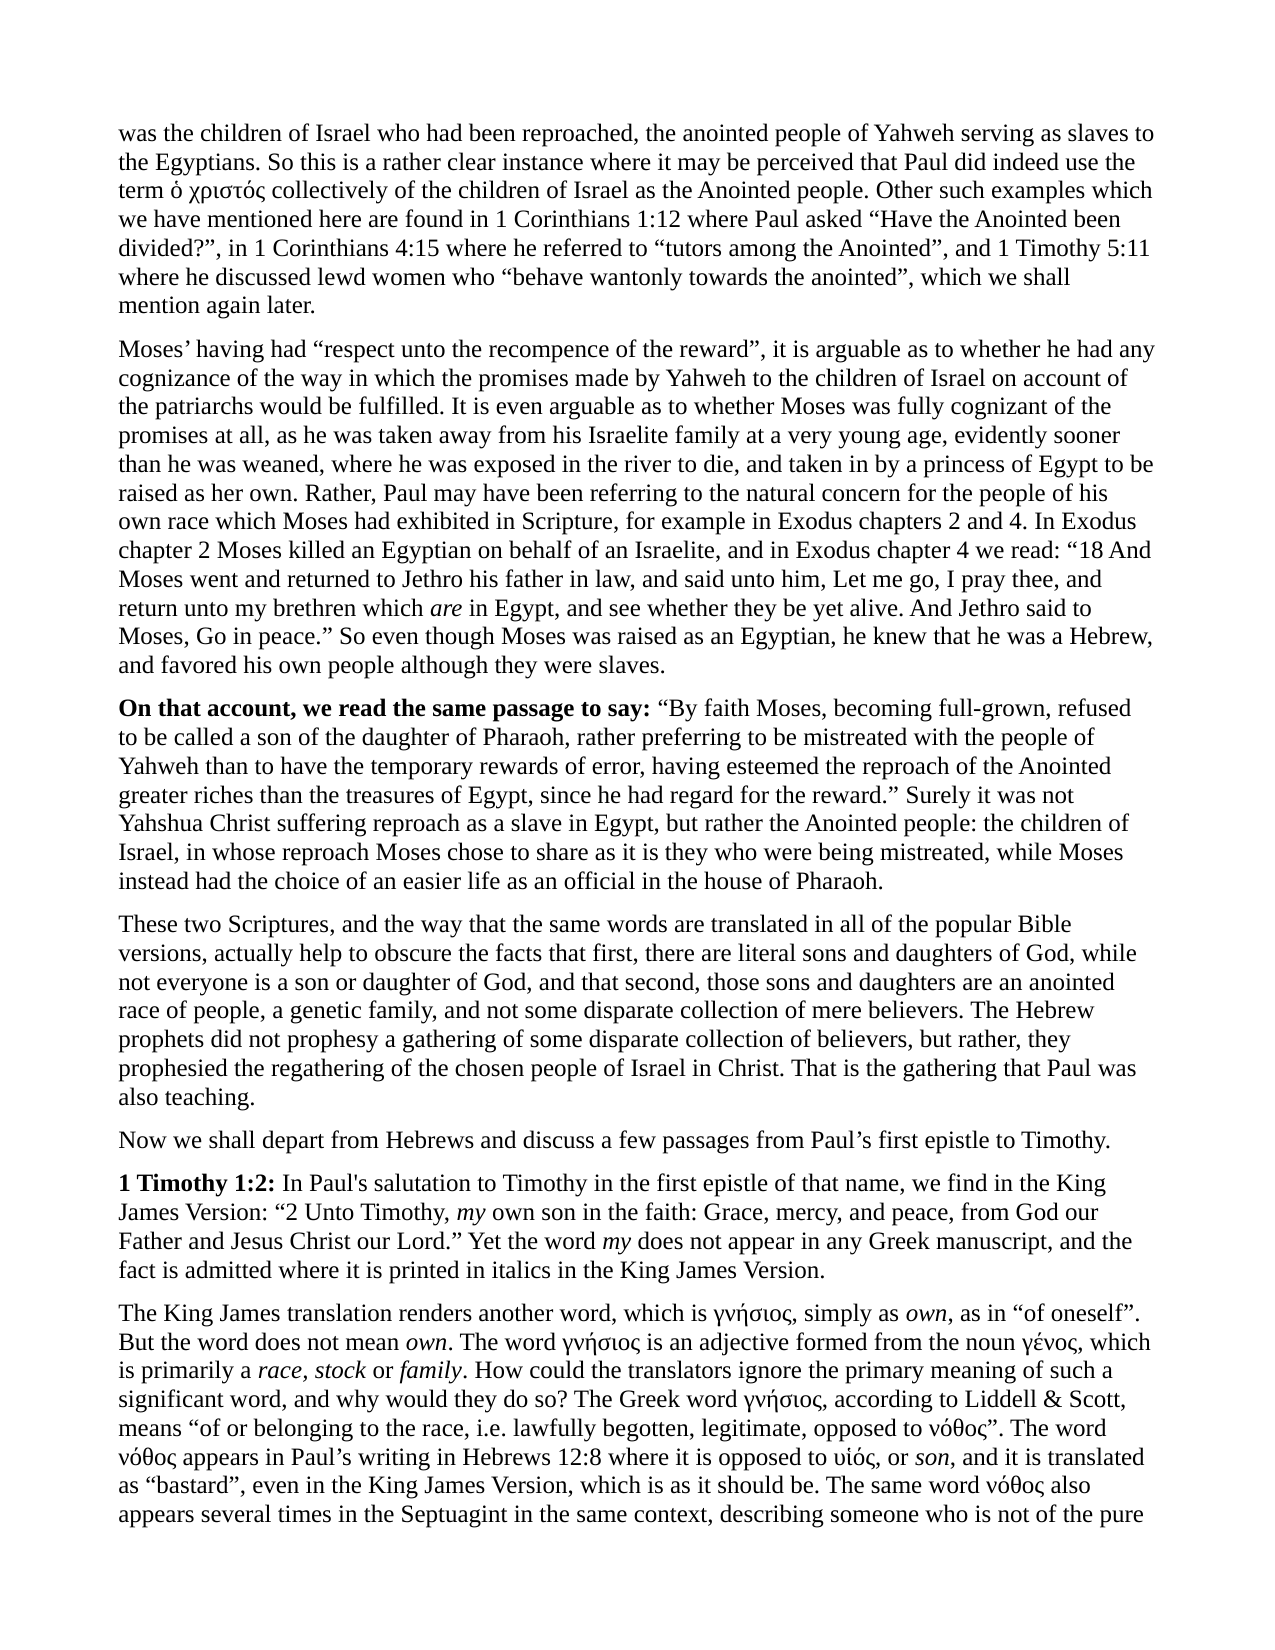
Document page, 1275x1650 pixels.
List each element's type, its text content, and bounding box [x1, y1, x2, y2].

text Now we shall depart from Hebrews and discuss a few passages from Paul’s first epistle to Timothy. [118, 1125, 1157, 1154]
text These two Scriptures, and the way that the same words are translated in all of the popular Bible versions, actually help to obscure the facts that first, there are literal sons and daughters of God, while not everyone is a son or daughter of God, and that second, those sons and daughters are an anointed race of people, a genetic family, and not some disparate collection of mere believers. The Hebrew prophets did not prophesy a gathering of some disparate collection of believers, but rather, they prophesied the regathering of the chosen people of Israel in Christ. That is the gathering that Paul was also teaching. [118, 909, 1157, 1111]
text On that account, we read the same passage to say: “By faith Moses, becoming full-grown, refused to be called a son of the daughter of Pharaoh, rather preferring to be mistreated with the people of Yahweh than to have the temporary rewards of error, having esteemed the reproach of the Anointed greater riches than the treasures of Egypt, since he had regard for the reward.” Surely it was not Yahshua Christ suffering reproach as a slave in Egypt, but rather the Anointed people: the children of Israel, in whose reproach Moses chose to share as it is they who were being mistreated, while Moses instead had the choice of an easier life as an official in the house of Pharaoh. [118, 693, 1157, 895]
text was the children of Israel who had been reproached, the anointed people of Yahweh serving as slaves to the Egyptians. So this is a rather clear instance where it may be perceived that Paul did indeed use the term ὁ χριστός collectively of the children of Israel as the Anointed people. Other such examples which we have mentioned here are found in 1 Corinthians 1:12 where Paul asked “Have the Anointed been divided?”, in 1 Corinthians 4:15 where he referred to “tutors among the Anointed”, and 1 Timothy 5:11 where he discussed lewd women who “behave wantonly towards the anointed”, which we shall mention again later. [118, 118, 1157, 319]
text The King James translation renders another word, which is γνήσιος, simply as own, as in “of oneself”. But the word does not mean own. The word γνήσιος is an adjective formed from the noun γένος, which is primarily a race, stock or family. How could the translators ignore the primary meaning of such a significant word, and why would they do so? The Greek word γνήσιος, according to Liddell & Scott, means “of or belonging to the race, i.e. lawfully begotten, legitimate, opposed to νόθος”. The word νόθος appears in Paul’s writing in Hebrews 12:8 where it is opposed to υἱός, or son, and it is translated as “bastard”, even in the King James Version, which is as it should be. The same word νόθος also appears several times in the Septuagint in the same context, describing someone who is not of the pure [118, 1298, 1157, 1528]
text 1 Timothy 1:2: In Paul's salutation to Timothy in the first epistle of that name, we find in the King James Version: “2 Unto Timothy, my own son in the faith: Grace, mercy, and peace, from God our Father and Jesus Christ our Lord.” Yet the word my does not appear in any Greek manuscript, and the fact is admitted where it is printed in italics in the King James Version. [118, 1168, 1157, 1283]
text Moses’ having had “respect unto the recompence of the reward”, it is arguable as to whether he had any cognizance of the way in which the promises made by Yahweh to the children of Israel on account of the patriarchs would be fulfilled. It is even arguable as to whether Moses was fully cognizant of the promises at all, as he was taken away from his Israelite family at a very young age, evidently sooner than he was weaned, where he was exposed in the river to die, and taken in by a princess of Egypt to be raised as her own. Rather, Paul may have been referring to the natural concern for the people of his own race which Moses had exhibited in Scripture, for example in Exodus chapters 2 and 4. In Exodus chapter 2 Moses killed an Egyptian on behalf of an Israelite, and in Exodus chapter 4 we read: “18 And Moses went and returned to Jethro his father in law, and said unto him, Let me go, I pray thee, and return unto my brethren which are in Egypt, and see whether they be yet alive. And Jethro said to Moses, Go in peace.” So even though Moses was raised as an Egyptian, he knew that he was a Hebrew, and favored his own people although they were slaves. [118, 334, 1157, 679]
